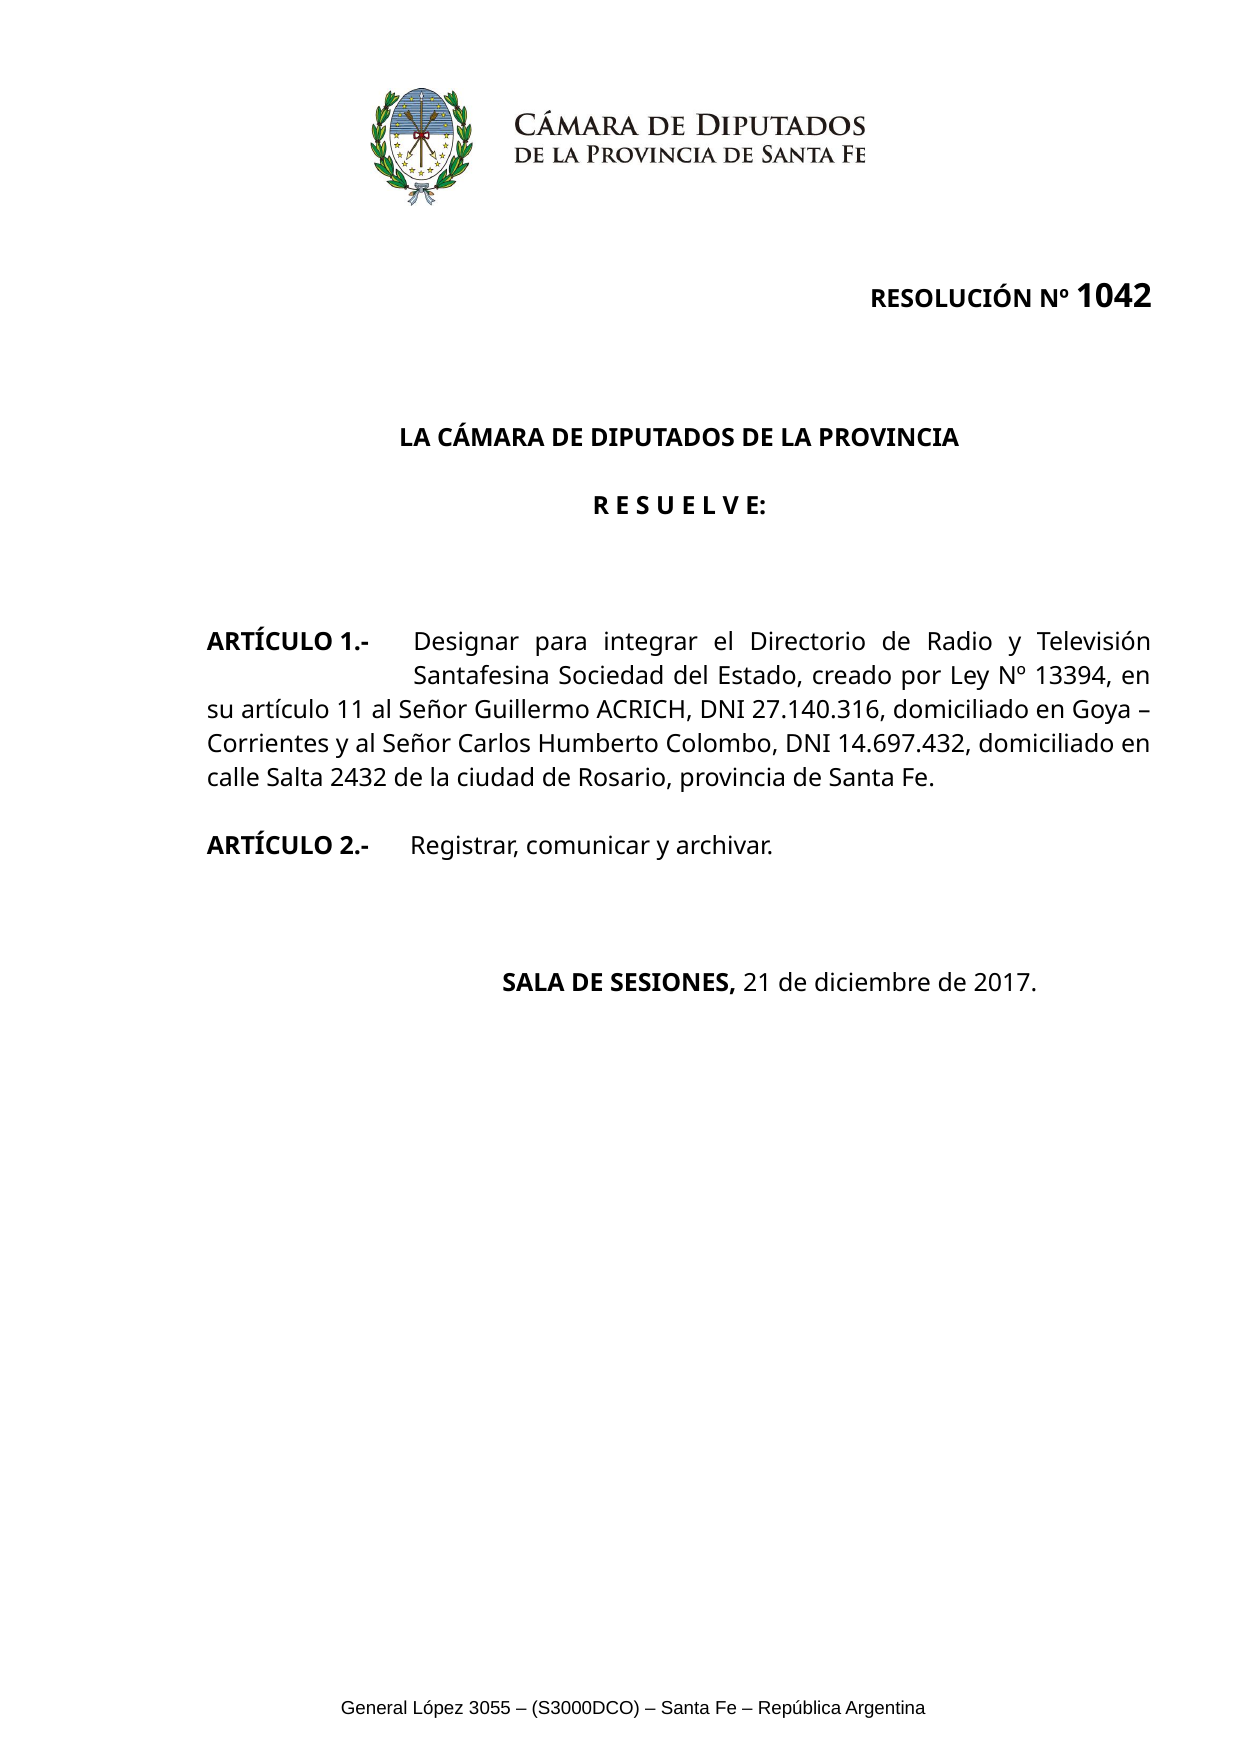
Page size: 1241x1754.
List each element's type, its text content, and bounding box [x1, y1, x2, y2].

picture [370, 88, 866, 210]
text LA CÁMARA DE DIPUTADOS DE LA PROVINCIA [207, 419, 1152, 453]
text R E S U E L V E: [207, 487, 1152, 521]
text Designar para integrar el Directorio de Radio y Televisión Santafesina Sociedad del Estado, creado por Ley Nº 13394, en su artículo 11 al Señor Guillermo ACRICH, DNI 27.140.316, domiciliado en Goya – Corrientes y al Señor Carlos Humberto Colombo, DNI 14.697.432, domiciliado en calle Salta 2432 de la ciudad de Rosario, provincia de Santa Fe. [207, 624, 1152, 794]
text Registrar, comunicar y archivar. [410, 828, 1152, 862]
table_header ARTÍCULO 1.- [207, 624, 413, 674]
table_header ARTÍCULO 2.- [207, 828, 410, 878]
text RESOLUCIÓN Nº 1042 [207, 272, 1152, 317]
text SALA DE SESIONES, 21 de diciembre de 2017. [207, 964, 1152, 998]
